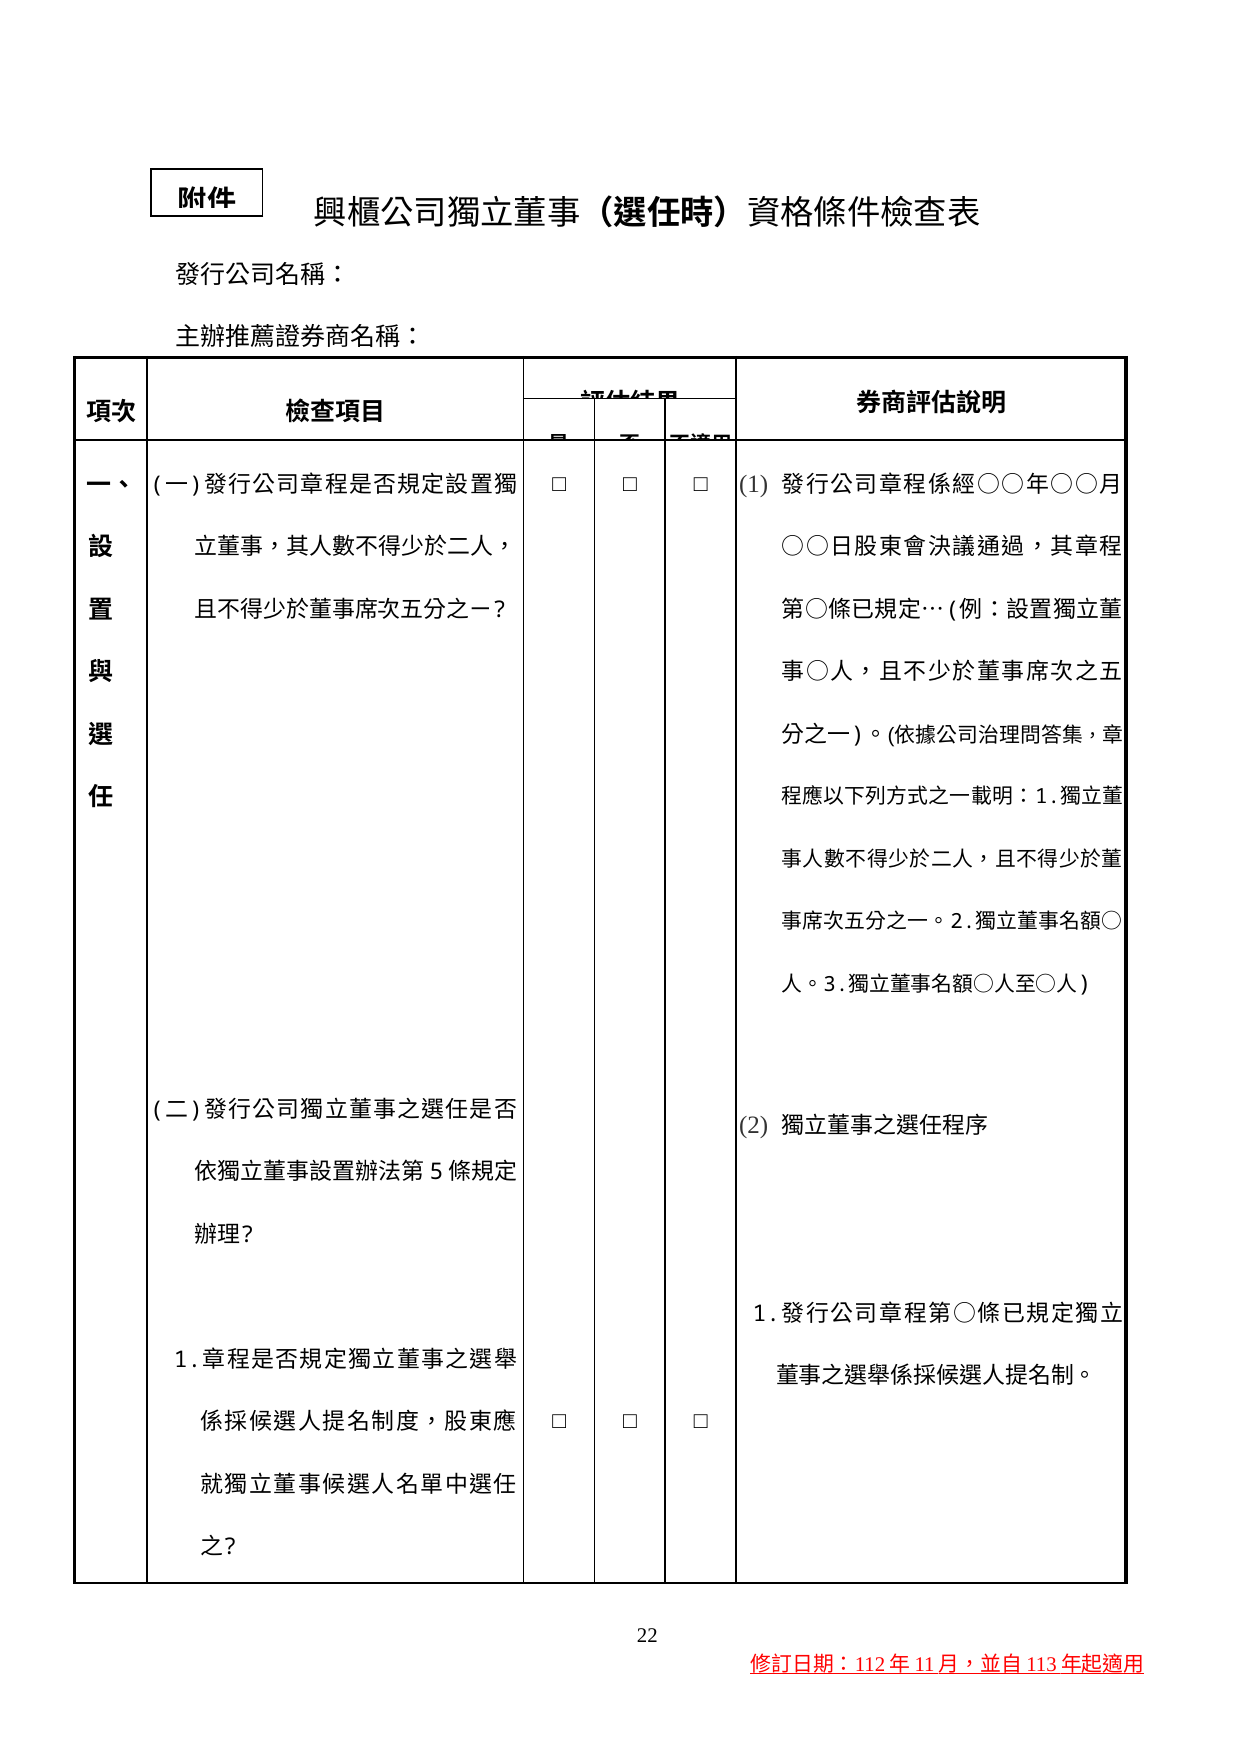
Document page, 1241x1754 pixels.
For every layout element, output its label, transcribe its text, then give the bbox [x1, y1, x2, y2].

table_header 項次 [76, 359, 146, 439]
table_header 評估結果 [524, 359, 735, 397]
text 附件 [167, 177, 247, 208]
table_header 券商評估說明 (至少應填製下列預設文字格式內容) [737, 359, 1124, 439]
text 主辦推薦證券商名稱： [175, 293, 1144, 356]
table_cell □ □ □ □ □ □ □ □ □ □ [666, 441, 735, 1582]
table_cell 發行公司章程係經○○年○○月○○日股東會決議通過，其章程第○條已規定…(例：設置獨立董事○人，且不少於董事席次之五分之一)。(依據公司治理問答集，章程應以下列方式之一載明：1.獨立董事人數不得少於二人，且不得少於董事席次五分之一。2.獨立董事名額○人。3.獨立董事名額○人至○人) 獨立董事之選任程序 1.發行公司章程第○條已規定獨立董事之選舉係採候選人提名制。 2.發行公司股東會前之停止過戶期間為○○年○○月○○日~○○月○○日，該公司已於○○年○○月○○日公告受理獨立董事候選人提名相關事項。受理提名期間為○○年○○月○○日~○○月○○日。 3.經檢視…….，發行公司之獨立董事候選人係由○○○提出，其提名人數為○人，未有超過獨立董事應選名額之情事。 4.經檢視…，股東或董事會提供推薦候選人名單時，已敘明被提名人姓名、學歷及經歷，並檢附被提名人符合獨立董事設置辦法之文件及其他證明文件。 例：獨立董事○○○係國立○○大學○○系教授，已於○年○月○日(受理提名期間截止前)，取得○○大學核准文件。(註1) 5.發行公司係於○○年○○月○○日董事會(或其他召集權人)審查本次選任獨立董事候選人應具備之條件。 6.發行公司依前項規定列入之獨立董事候選人○○○，已連續擔任該公司獨立董事任期達三屆，該公司已於○○年○○月○○日公告繼續提名其擔任獨立董事之理由，並於○○年○○月○○日股東會選任時向股東說明前開理由。(或敘明發行公司之獨立董事候選人無左列情事) 7.發行公司之非獨立董事及獨立董事均係於○○年○○月○○日股東會選任，且選任時係分別計算當選名額。經檢視…其選舉方式係依公司法第198條規定辦理。 8.發行公司已設置審計委員會，其獨立董事○○○曾任…，具備會計或財務專長。 (三)例：該公司之獨立董事○○○、○○○及○○○均係由該公司股東會採候選人提名制度選任，非由非獨立董事轉任。 [737, 441, 1124, 1582]
table_cell 不適用 [666, 399, 735, 439]
table_cell 一、 設 置 與 選 任 [76, 441, 146, 1582]
table_cell □ □ □ □ □ □ □ □ □ □ [524, 441, 594, 1582]
table_cell (一)發行公司章程是否規定設置獨立董事，其人數不得少於二人，且不得少於董事席次五分之ㄧ? (二)發行公司獨立董事之選任是否依獨立董事設置辦法第5條規定辦理? 1.章程是否規定獨立董事之選舉係採候選人提名制度，股東應就獨立董事候選人名單中選任之? [148, 441, 523, 1582]
text 發行公司名稱： [175, 231, 1144, 293]
text 興櫃公司獨立董事（選任時）資格條件檢查表 [150, 168, 1144, 231]
table_cell □ □ □ □ □ □ □ □ □ □ [595, 441, 664, 1582]
table_header 檢查項目 [148, 359, 523, 439]
table_cell 是 [524, 399, 594, 439]
table_cell 否 [595, 399, 664, 439]
